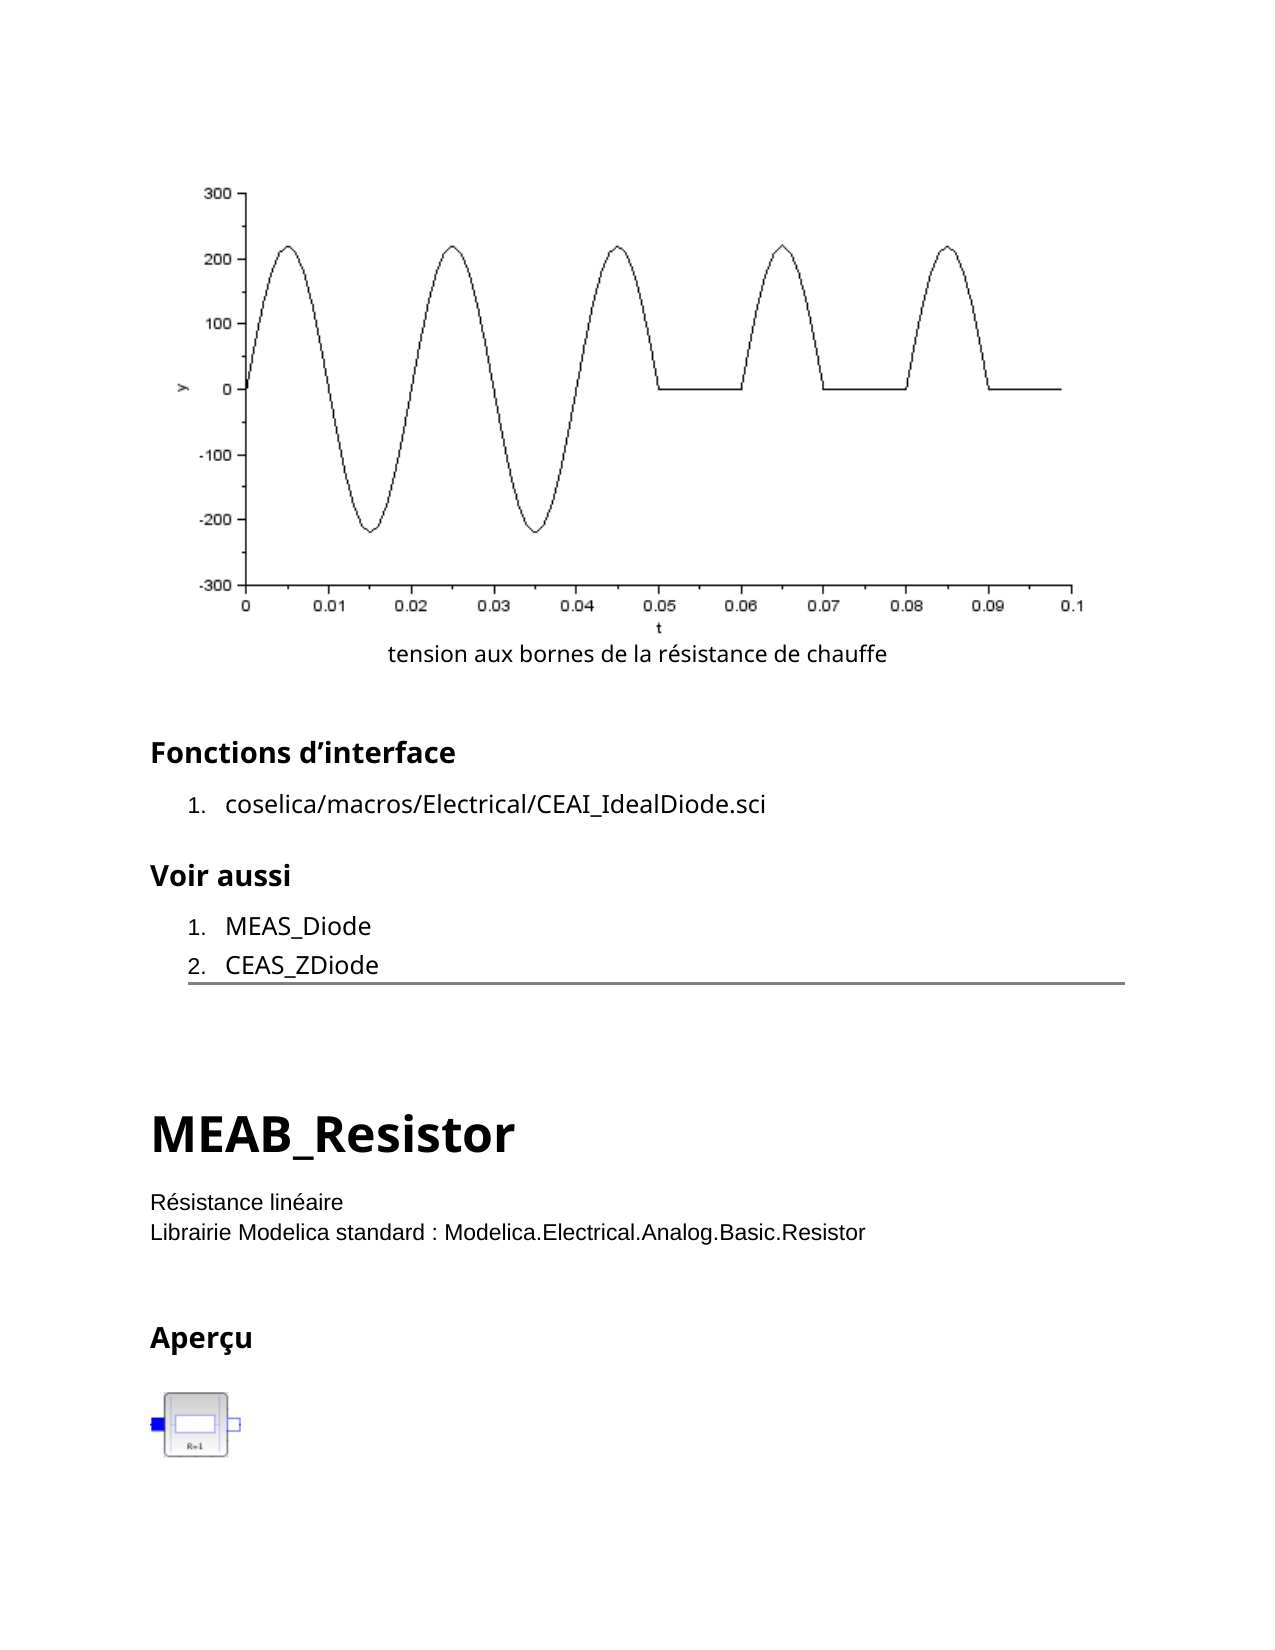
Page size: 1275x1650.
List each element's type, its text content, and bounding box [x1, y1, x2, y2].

picture [150, 150, 1114, 635]
list MEAS_Diode [187, 909, 1125, 943]
list coselica/macros/Electrical/CEAI_IdealDiode.sci [187, 787, 1125, 821]
text Résistance linéaire [150, 1190, 1125, 1216]
subtitle MEAB_Resistor [150, 1099, 1125, 1167]
subtitle Fonctions d’interface [150, 733, 1125, 772]
subtitle Aperçu [150, 1317, 1125, 1357]
list CEAS_ZDiode [187, 948, 1125, 985]
text tension aux bornes de la résistance de chauffe [150, 638, 1125, 669]
text Librairie Modelica standard : Modelica.Electrical.Analog.Basic.Resistor [150, 1219, 1125, 1245]
picture [150, 1391, 241, 1459]
subtitle Voir aussi [150, 855, 1125, 894]
